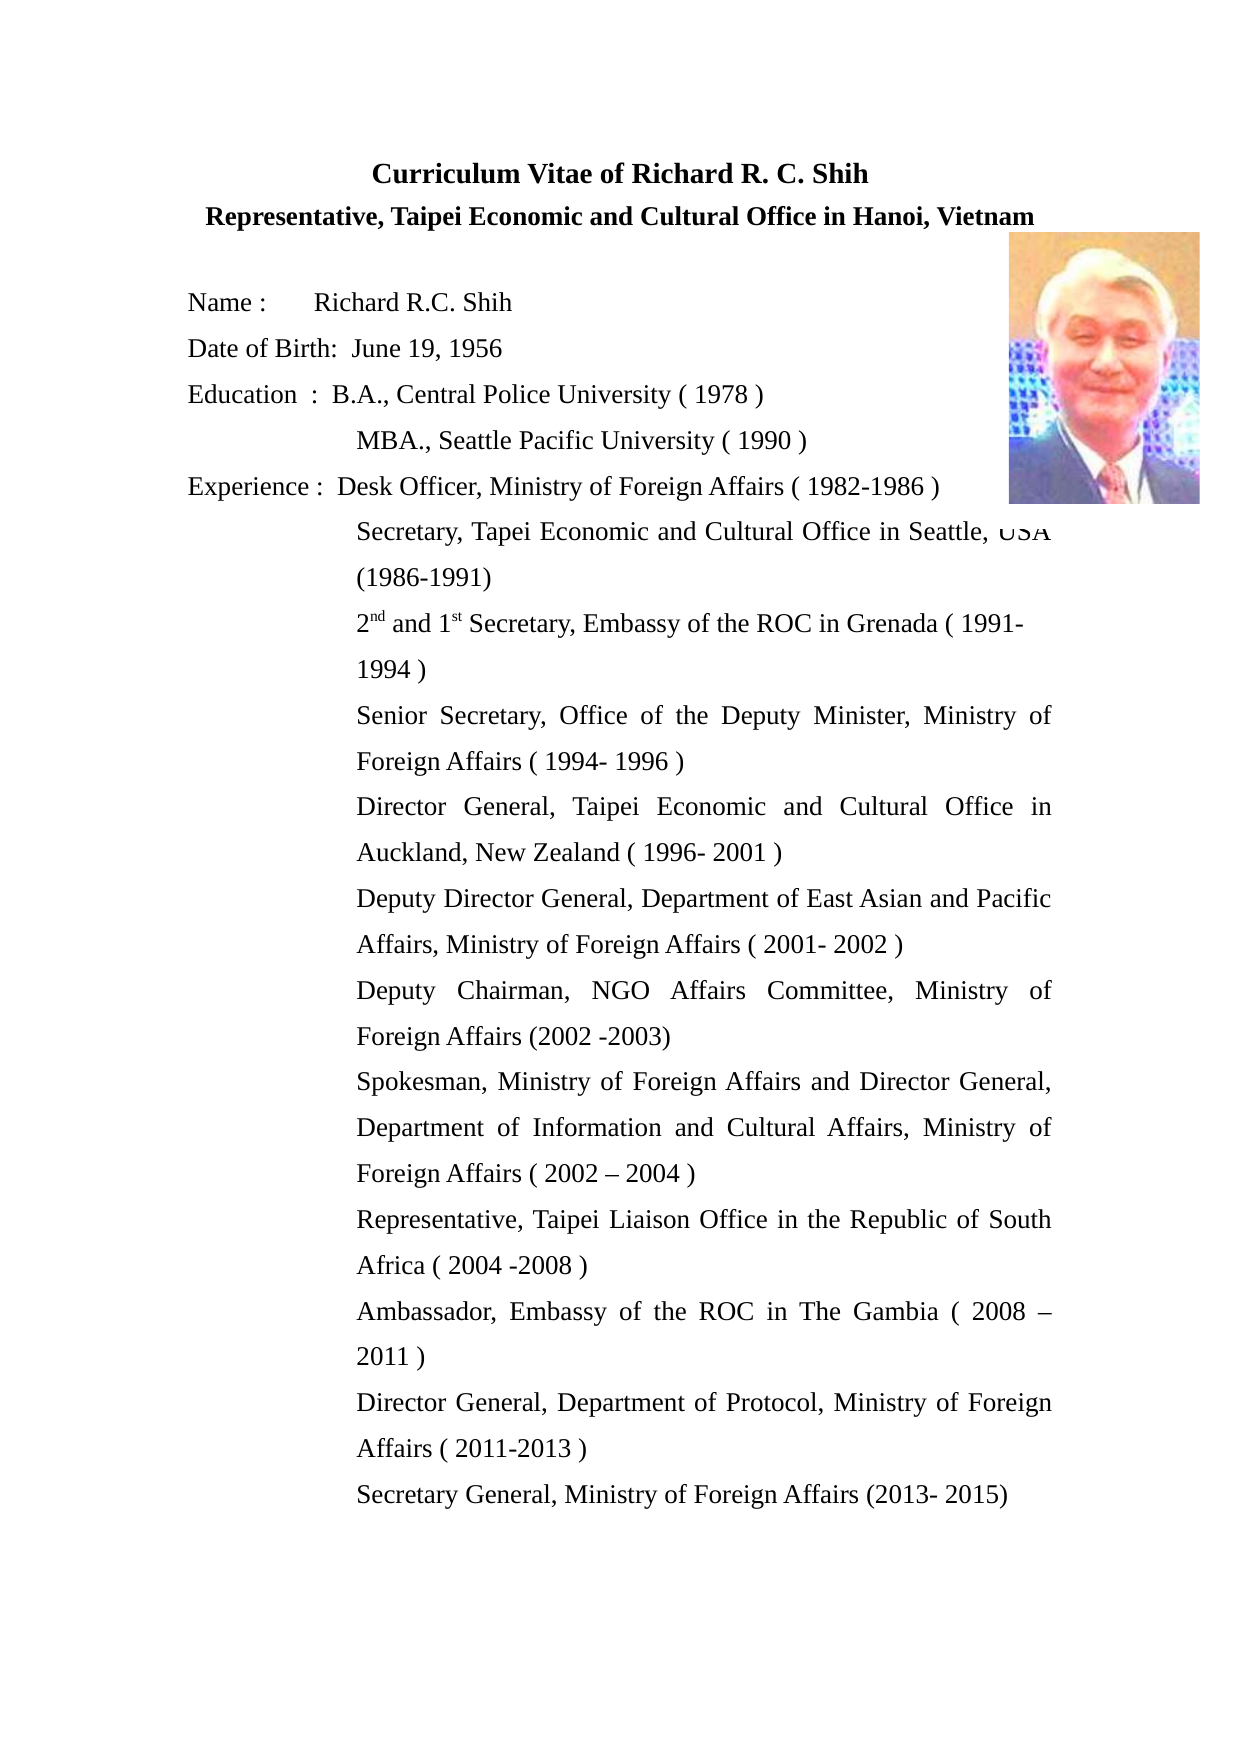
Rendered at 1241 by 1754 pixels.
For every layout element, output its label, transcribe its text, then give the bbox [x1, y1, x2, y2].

text Spokesman, Ministry of Foreign Affairs and Director General, Department of Information and Cultural Affairs, Ministry of Foreign Affairs ( 2002 – 2004 ) [356, 1054, 1053, 1192]
text Curriculum Vitae of Richard R. C. Shih [187, 150, 1053, 192]
text Director General, Department of Protocol, Ministry of Foreign Affairs ( 2011-2013 ) [356, 1375, 1053, 1467]
text MBA., Seattle Pacific University ( 1990 ) [356, 412, 994, 458]
text Education : B.A., Central Police University ( 1978 ) [187, 367, 994, 412]
text Date of Birth: June 19, 1956 [187, 321, 994, 367]
text Representative, Taipei Economic and Cultural Office in Hanoi, Vietnam [187, 192, 1200, 529]
text Secretary General, Ministry of Foreign Affairs (2013- 2015) [356, 1467, 1053, 1512]
text Experience : Desk Officer, Ministry of Foreign Affairs ( 1982-1986 ) [187, 458, 994, 504]
text Senior Secretary, Office of the Deputy Minister, Ministry of Foreign Affairs ( 1994- 1996 ) [356, 687, 1053, 779]
text Secretary, Tapei Economic and Cultural Office in Seattle, USA (1986-1991) [356, 504, 1053, 596]
text Deputy Director General, Department of East Asian and Pacific Affairs, Ministry of Foreign Affairs ( 2001- 2002 ) [356, 871, 1053, 962]
text Representative, Taipei Liaison Office in the Republic of South Africa ( 2004 -2008 ) [356, 1192, 1053, 1283]
text Name : Richard R.C. Shih [187, 275, 994, 321]
text Deputy Chairman, NGO Affairs Committee, Ministry of Foreign Affairs (2002 -2003) [356, 962, 1053, 1054]
text Ambassador, Embassy of the ROC in The Gambia ( 2008 – 2011 ) [356, 1283, 1053, 1375]
text Director General, Taipei Economic and Cultural Office in Auckland, New Zealand ( 1996- 2001 ) [356, 779, 1053, 871]
text 2nd and 1st Secretary, Embassy of the ROC in Grenada ( 1991-1994 ) [356, 596, 1053, 687]
